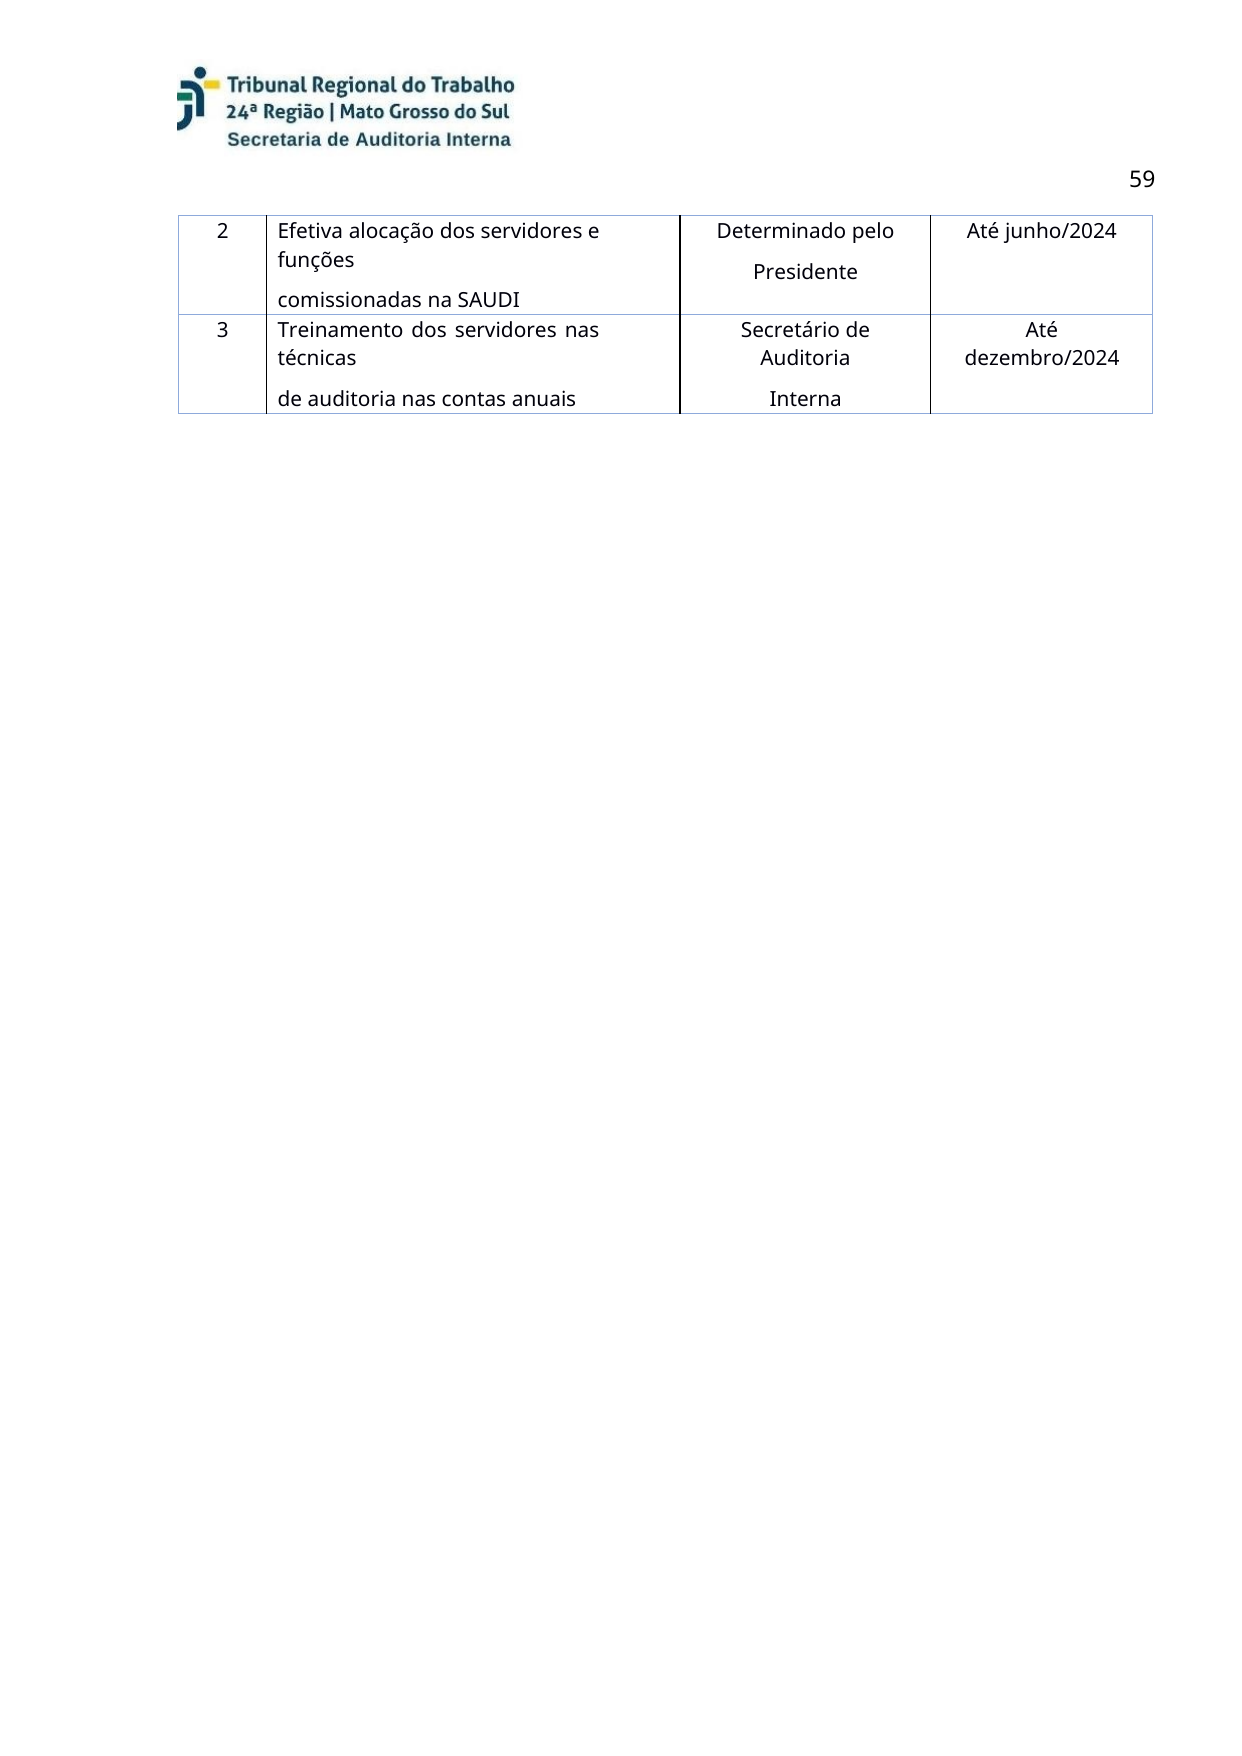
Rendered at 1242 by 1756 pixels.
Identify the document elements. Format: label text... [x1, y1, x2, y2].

table_cell Até dezembro/2024 [931, 315, 1152, 413]
table_cell Determinado pelo Presidente [681, 216, 930, 314]
table_cell Treinamento dos servidores nas técnicas de auditoria nas contas anuais [267, 315, 679, 413]
table_cell Secretário de Auditoria Interna [681, 315, 930, 413]
table_cell Efetiva alocação dos servidores e funções comissionadas na SAUDI [267, 216, 679, 314]
table_cell 3 [179, 315, 266, 413]
table_cell Até junho/2024 [931, 216, 1152, 314]
table_cell 2 [179, 216, 266, 314]
